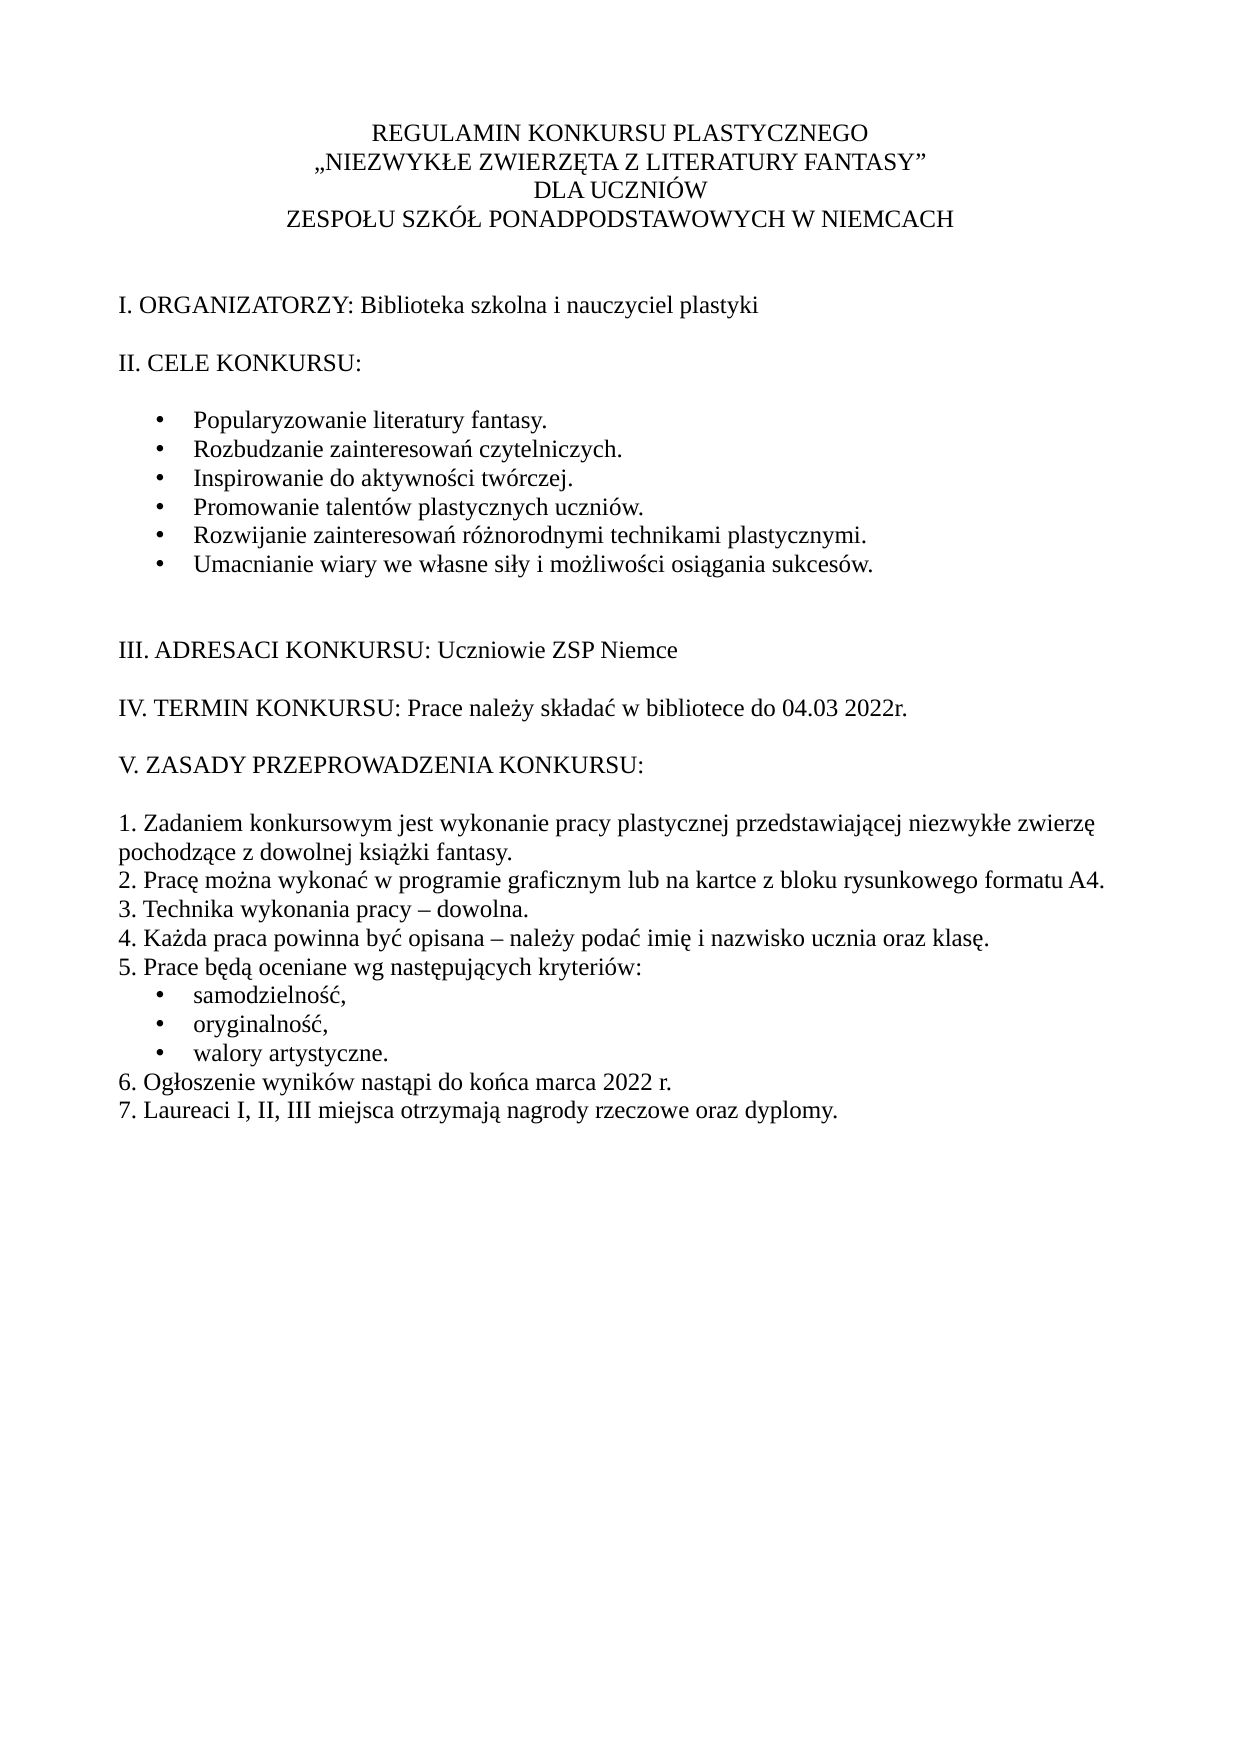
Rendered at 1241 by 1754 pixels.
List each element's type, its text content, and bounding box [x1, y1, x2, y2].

text DLA UCZNIÓW [118, 176, 1122, 204]
text REGULAMIN KONKURSU PLASTYCZNEGO [118, 118, 1122, 147]
text 2. Pracę można wykonać w programie graficznym lub na kartce z bloku rysunkowego formatu A4. [118, 866, 1122, 894]
text „NIEZWYKŁE ZWIERZĘTA Z LITERATURY FANTASY” [118, 147, 1122, 176]
list Rozwijanie zainteresowań różnorodnymi technikami plastycznymi. [156, 521, 1122, 549]
list Umacnianie wiary we własne siły i możliwości osiągania sukcesów. [156, 549, 1122, 578]
list Rozbudzanie zainteresowań czytelniczych. [156, 434, 1122, 463]
text 7. Laureaci I, II, III miejsca otrzymają nagrody rzeczowe oraz dyplomy. [118, 1096, 1122, 1124]
text II. CELE KONKURSU: [118, 348, 1122, 377]
text 5. Prace będą oceniane wg następujących kryteriów: [118, 952, 1122, 981]
text 1. Zadaniem konkursowym jest wykonanie pracy plastycznej przedstawiającej niezwykłe zwierzę pochodzące z dowolnej książki fantasy. [118, 808, 1122, 866]
list Promowanie talentów plastycznych uczniów. [156, 492, 1122, 521]
text I. ORGANIZATORZY: Biblioteka szkolna i nauczyciel plastyki [118, 291, 1122, 319]
list Inspirowanie do aktywności twórczej. [156, 463, 1122, 492]
text V. ZASADY PRZEPROWADZENIA KONKURSU: [118, 751, 1122, 779]
list samodzielność, [156, 981, 1122, 1009]
list oryginalność, [156, 1009, 1122, 1038]
text ZESPOŁU SZKÓŁ PONADPODSTAWOWYCH W NIEMCACH [118, 204, 1122, 233]
text III. ADRESACI KONKURSU: Uczniowie ZSP Niemce [118, 636, 1122, 664]
text 6. Ogłoszenie wyników nastąpi do końca marca 2022 r. [118, 1067, 1122, 1096]
text IV. TERMIN KONKURSU: Prace należy składać w bibliotece do 04.03 2022r. [118, 693, 1122, 722]
list Popularyzowanie literatury fantasy. [156, 406, 1122, 434]
list walory artystyczne. [156, 1038, 1122, 1067]
text 3. Technika wykonania pracy – dowolna. [118, 894, 1122, 923]
text 4. Każda praca powinna być opisana – należy podać imię i nazwisko ucznia oraz klasę. [118, 923, 1122, 952]
